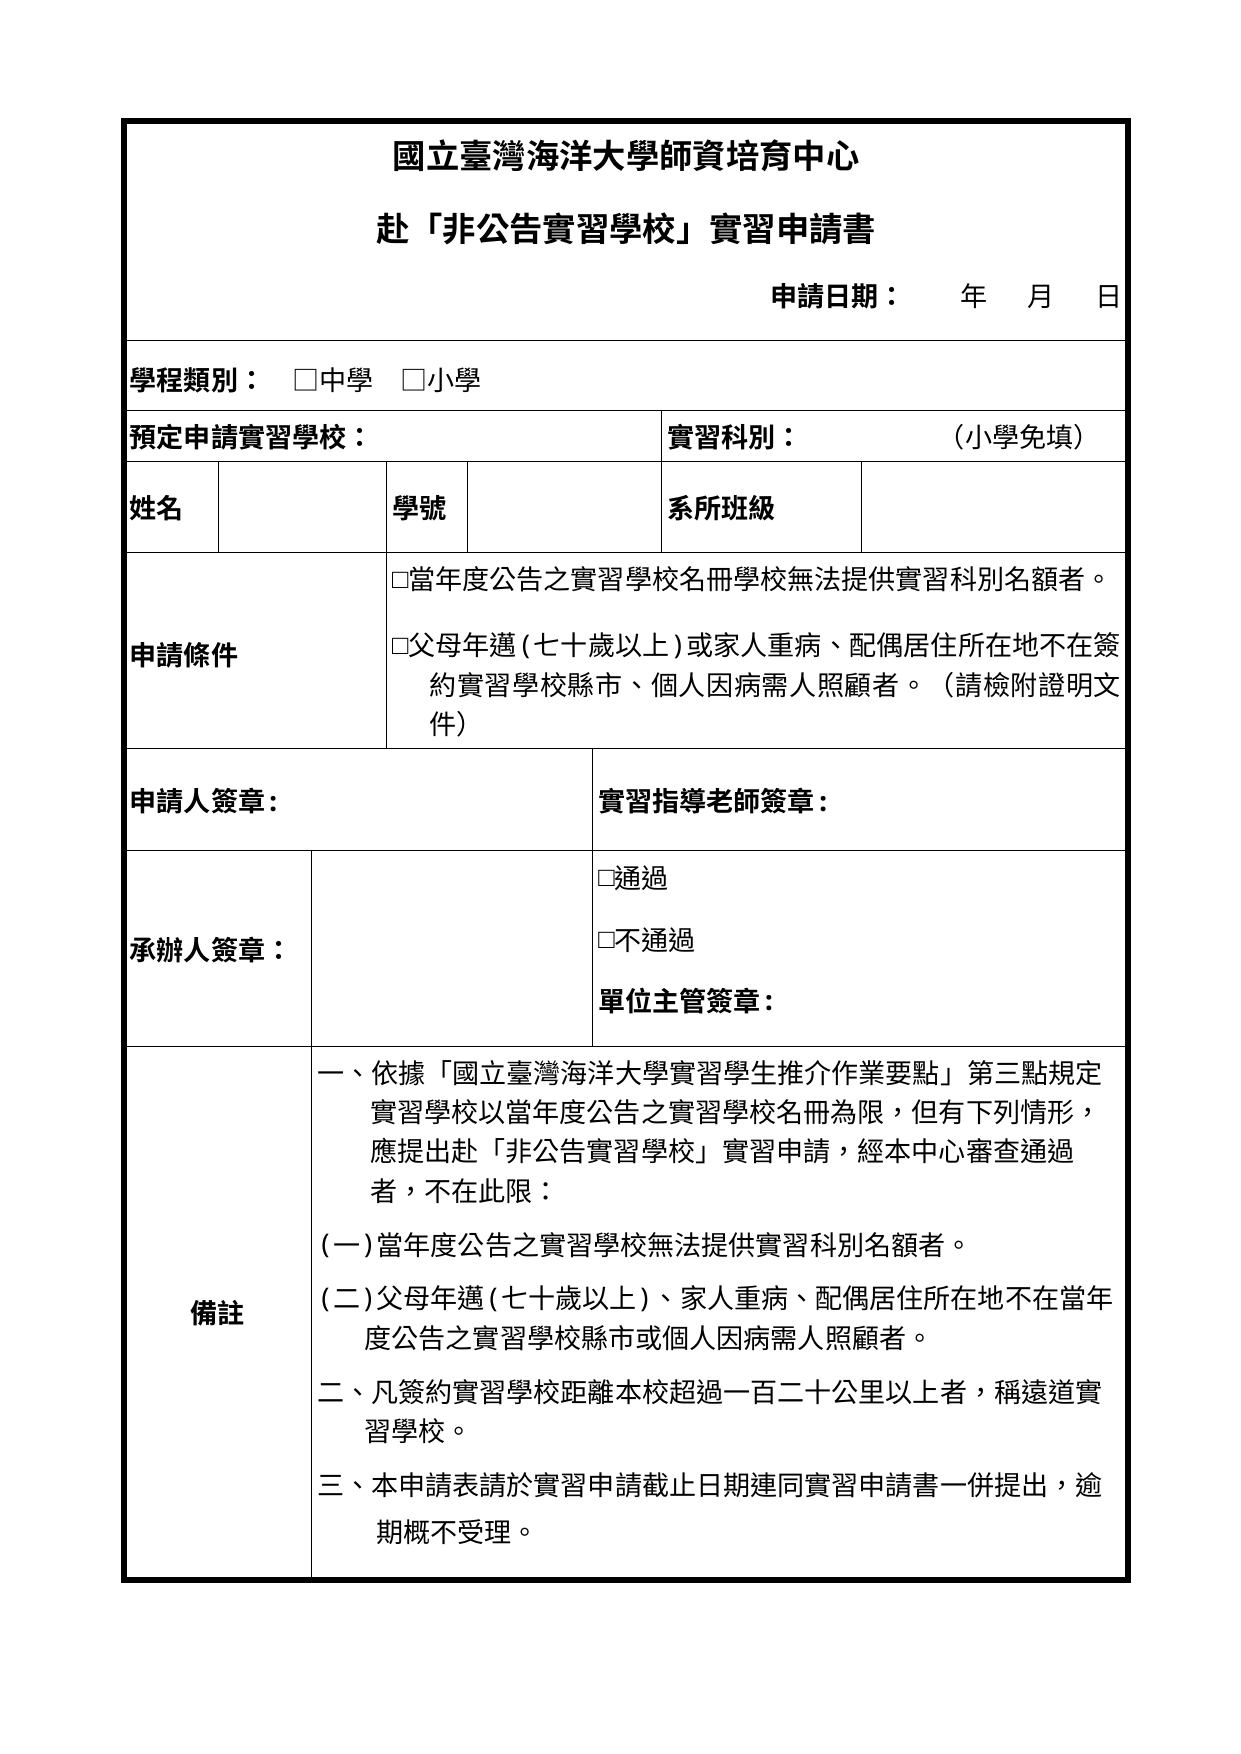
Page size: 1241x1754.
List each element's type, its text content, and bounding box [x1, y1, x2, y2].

table_cell 預定申請實習學校： [127, 411, 661, 461]
table_cell [862, 462, 1125, 552]
table_cell □當年度公告之實習學校名冊學校無法提供實習科別名額者。 □父母年邁(七十歲以上)或家人重病、配偶居住所在地不在簽約實習學校縣市、個人因病需人照顧者。（請檢附證明文件） [387, 553, 1125, 748]
table_cell 備註 [127, 1047, 311, 1577]
table_cell 申請人簽章: [127, 749, 592, 850]
table_cell 姓名 [127, 462, 218, 552]
table_cell [468, 462, 661, 552]
table_cell 學號 [387, 462, 467, 552]
table_cell □通過 □不通過 單位主管簽章: [593, 851, 1125, 1046]
table_cell [219, 462, 386, 552]
table_cell 實習科別： （小學免填） [662, 411, 1125, 461]
table_header 國立臺灣海洋大學師資培育中心 赴「非公告實習學校」實習申請書 申請日期： 年 月 日 [127, 124, 1125, 340]
table_cell 系所班級 [662, 462, 861, 552]
table_cell [312, 851, 592, 1046]
table_cell 一、依據「國立臺灣海洋大學實習學生推介作業要點」第三點規定實習學校以當年度公告之實習學校名冊為限，但有下列情形，應提出赴「非公告實習學校」實習申請，經本中心審查通過者，不在此限： (一)當年度公告之實習學校無法提供實習科別名額者。 (二)父母年邁(七十歲以上)、家人重病、配偶居住所在地不在當年度公告之實習學校縣市或個人因病需人照顧者。 二、凡簽約實習學校距離本校超過一百二十公里以上者，稱遠道實習學校。 三、本申請表請於實習申請截止日期連同實習申請書一併提出，逾期概不受理。 [312, 1047, 1125, 1577]
table_cell 承辦人簽章： [127, 851, 311, 1046]
table_cell 申請條件 [127, 553, 386, 748]
table_cell 實習指導老師簽章: [593, 749, 1125, 850]
table_cell 學程類別： □中學 □小學 [127, 341, 1125, 410]
